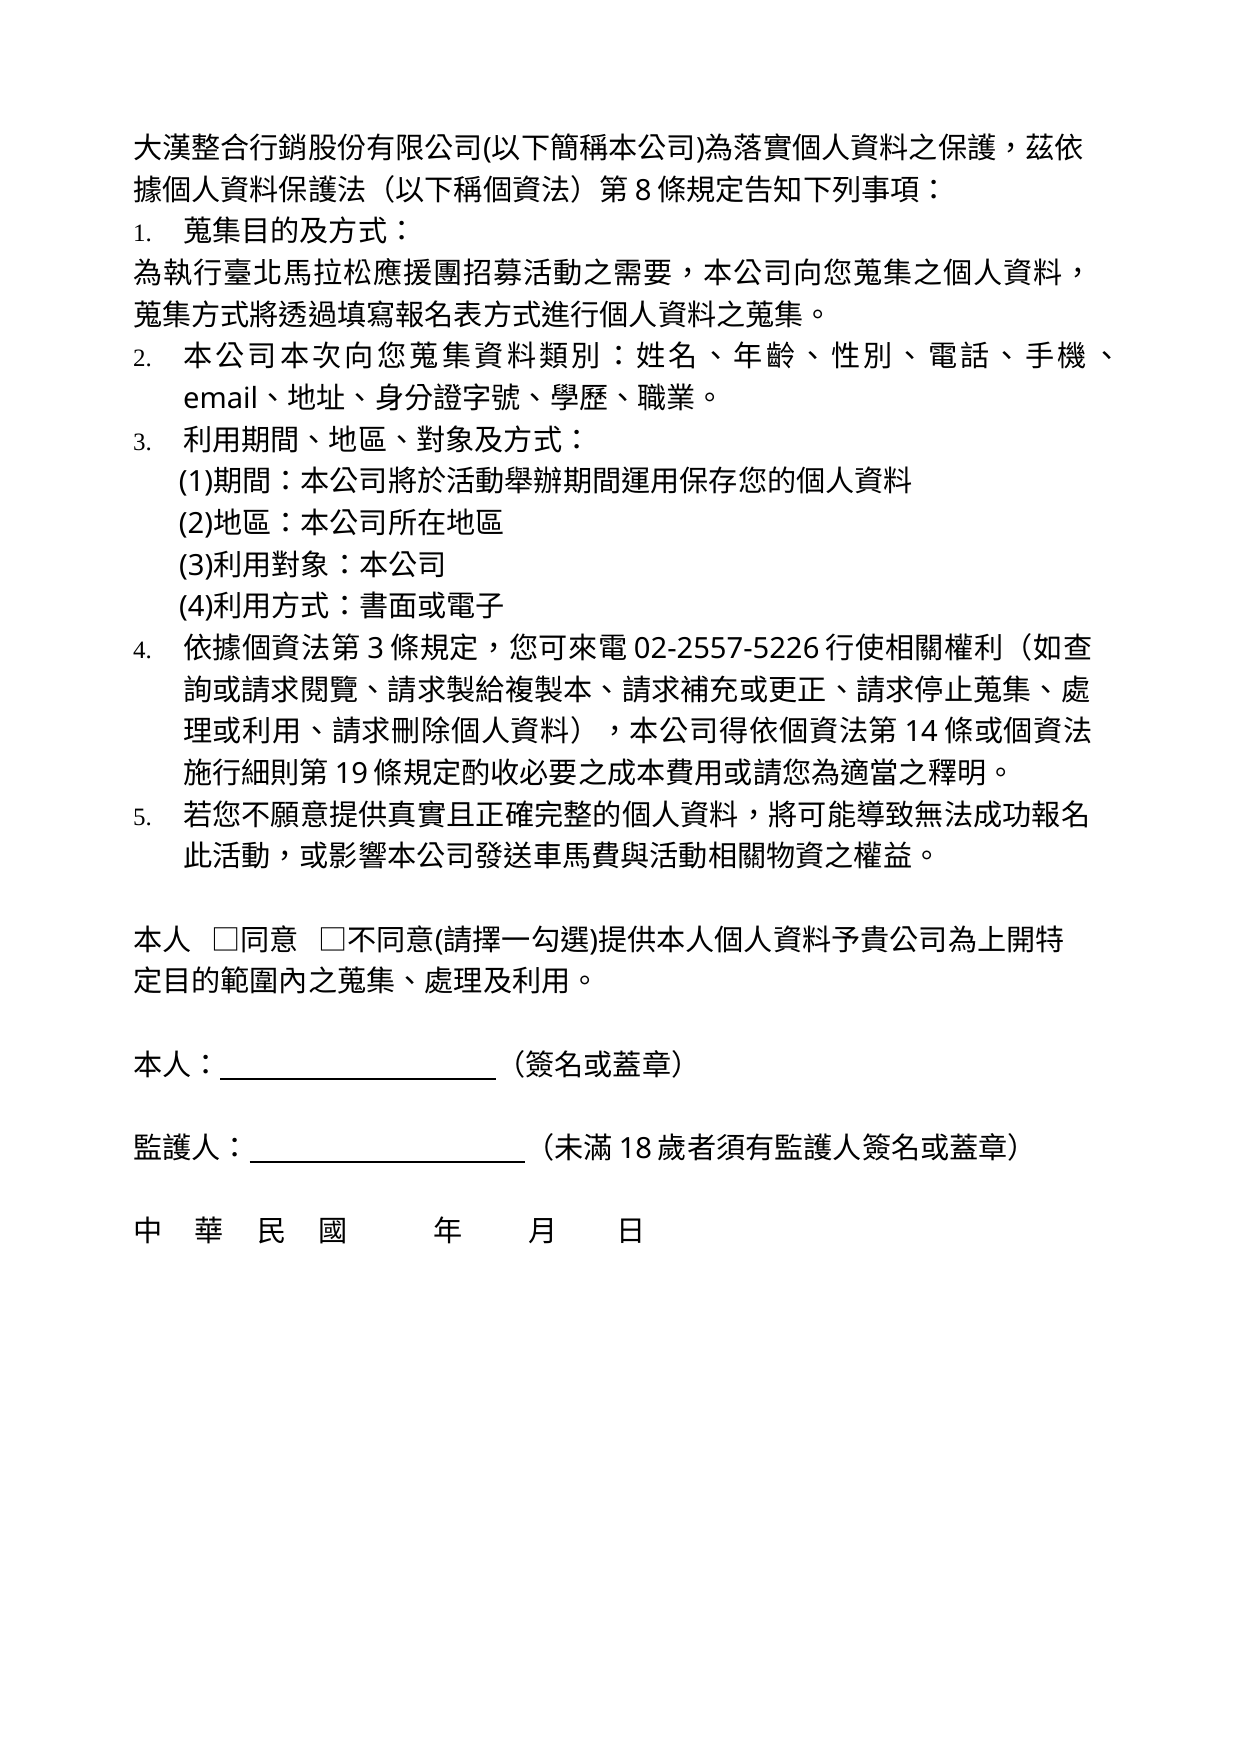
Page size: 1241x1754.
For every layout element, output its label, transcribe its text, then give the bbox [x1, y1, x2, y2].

list 利用期間、地區、對象及方式： [133, 417, 1093, 458]
list 蒐集目的及方式： [133, 208, 1093, 250]
text 為執行臺北馬拉松應援團招募活動之需要，本公司向您蒐集之個人資料，蒐集方式將透過填寫報名表方式進行個人資料之蒐集。 [133, 250, 1093, 333]
text 中 華 民 國 年 月 日 [133, 1208, 1093, 1250]
list 依據個資法第3條規定，您可來電02-2557-5226行使相關權利（如查詢或請求閱覽、請求製給複製本、請求補充或更正、請求停止蒐集、處理或利用、請求刪除個人資料），本公司得依個資法第14條或個資法施行細則第19條規定酌收必要之成本費用或請您為適當之釋明。 [133, 625, 1093, 792]
list 若您不願意提供真實且正確完整的個人資料，將可能導致無法成功報名此活動，或影響本公司發送車馬費與活動相關物資之權益。 [133, 792, 1093, 875]
text 本人 □同意 □不同意(請擇一勾選)提供本人個人資料予貴公司為上開特定目的範圍內之蒐集、處理及利用。 [133, 917, 1093, 1000]
list 本公司本次向您蒐集資料類別：姓名、年齡、性別、電話、手機、email、地址、身分證字號、學歷、職業。 [133, 333, 1093, 417]
text (1)期間：本公司將於活動舉辦期間運用保存您的個人資料 [133, 458, 1093, 500]
text 本人： （簽名或蓋章） [133, 1042, 1093, 1083]
text 監護人： （未滿18歲者須有監護人簽名或蓋章） [133, 1125, 1093, 1167]
text (3)利用對象：本公司 [179, 542, 1093, 583]
text (4)利用方式：書面或電子 [179, 583, 1093, 625]
text (2)地區：本公司所在地區 [133, 500, 1093, 542]
text 大漢整合行銷股份有限公司(以下簡稱本公司)為落實個人資料之保護，茲依據個人資料保護法（以下稱個資法）第8條規定告知下列事項： [133, 125, 1093, 208]
